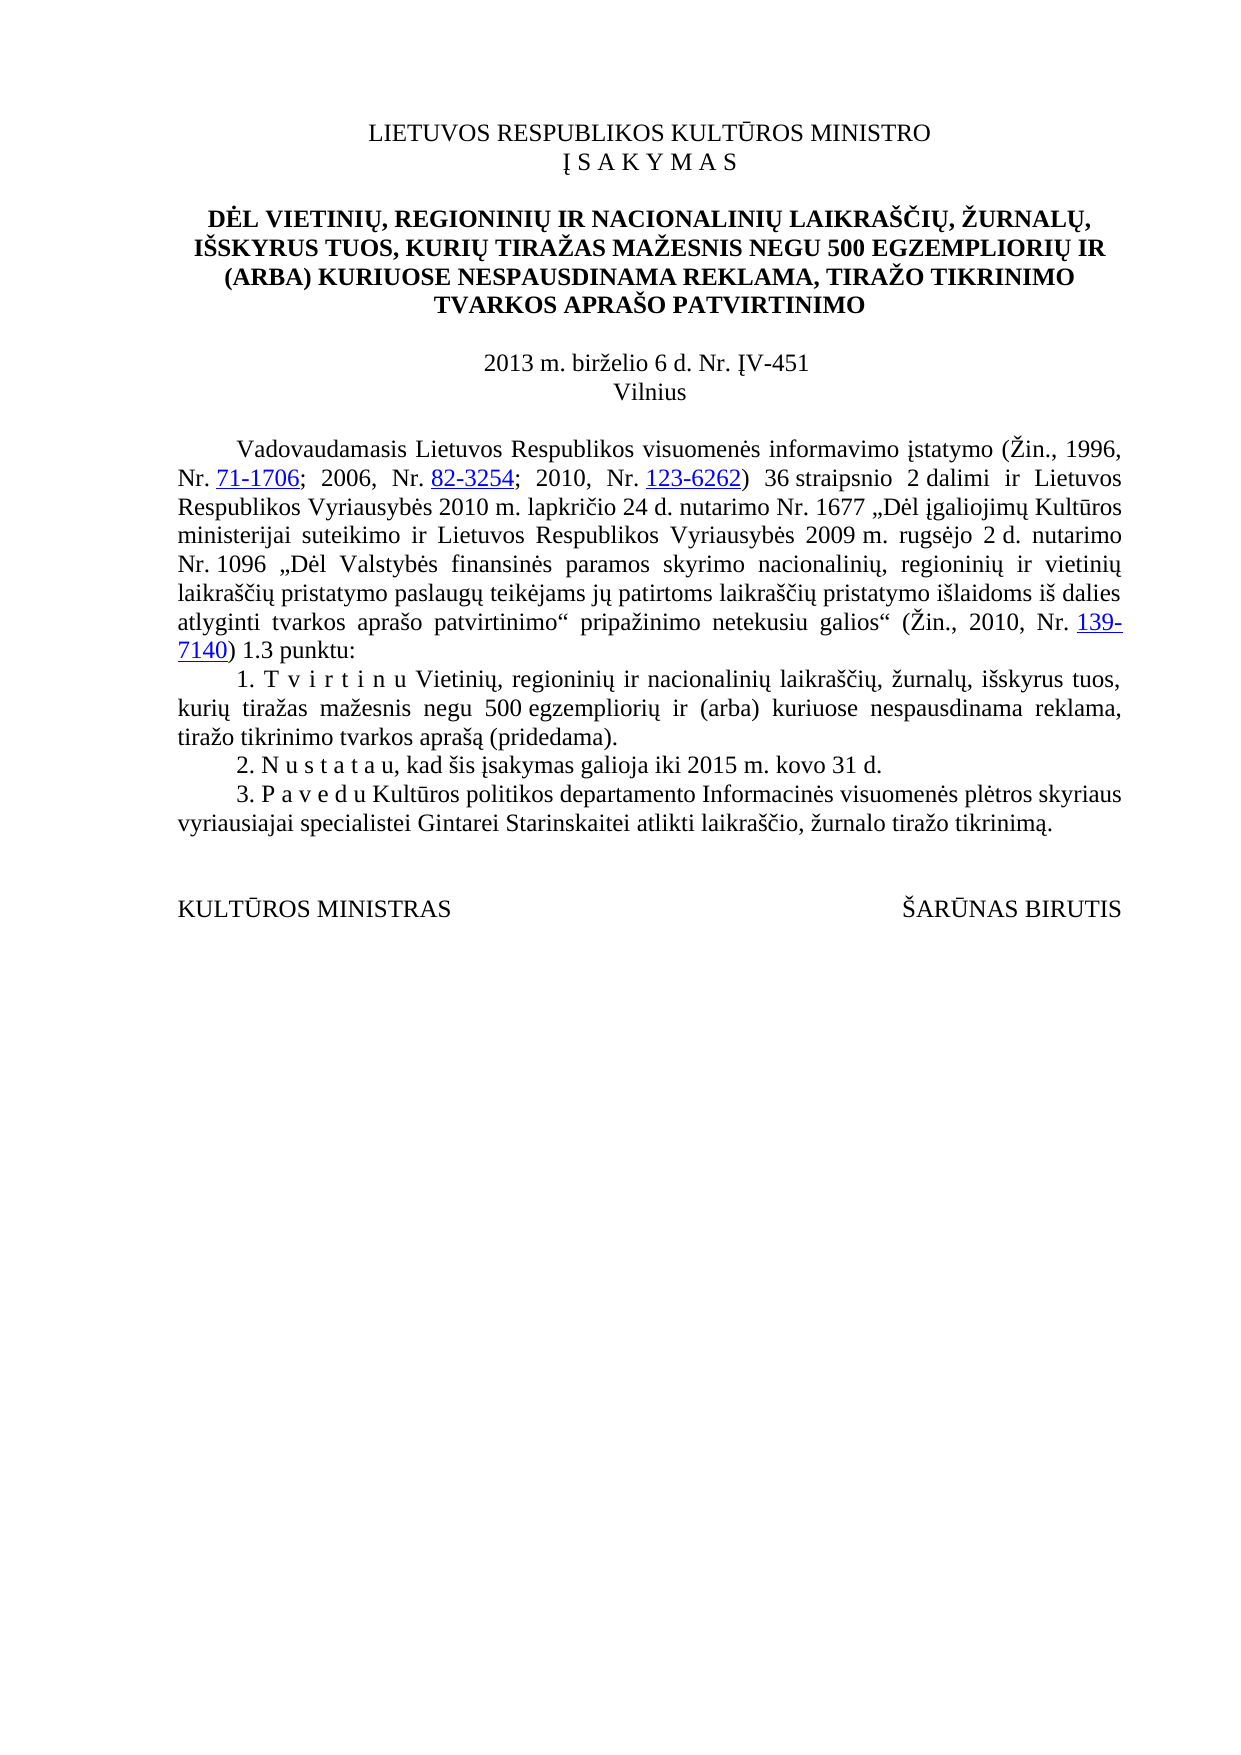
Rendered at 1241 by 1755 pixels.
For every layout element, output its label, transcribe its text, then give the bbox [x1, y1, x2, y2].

text Vilnius [177, 377, 1122, 406]
text LIETUVOS RESPUBLIKOS KULTŪROS MINISTRO [177, 118, 1122, 147]
text 1. T v i r t i n u Vietinių, regioninių ir nacionalinių laikraščių, žurnalų, išskyrus tuos, kurių tiražas mažesnis negu 500 egzempliorių ir (arba) kuriuose nespausdinama reklama, tiražo tikrinimo tvarkos aprašą (pridedama). [177, 664, 1122, 751]
text 2013 m. birželio 6 d. Nr. ĮV-451 [177, 348, 1122, 377]
text 2. N u s t a t a u, kad šis įsakymas galioja iki 2015 m. kovo 31 d. [177, 751, 1122, 779]
text DĖL VIETINIŲ, REGIONINIŲ IR NACIONALINIŲ LAIKRAŠČIŲ, ŽURNALŲ, IŠSKYRUS TUOS, KURIŲ TIRAŽAS MAŽESNIS NEGU 500 EGZEMPLIORIŲ IR (ARBA) KURIUOSE NESPAUSDINAMA REKLAMA, TIRAŽO TIKRINIMO TVARKOS APRAŠO PATVIRTINIMO [177, 204, 1122, 319]
text 3. P a v e d u Kultūros politikos departamento Informacinės visuomenės plėtros skyriaus vyriausiajai specialistei Gintarei Starinskaitei atlikti laikraščio, žurnalo tiražo tikrinimą. [177, 779, 1122, 837]
text Vadovaudamasis Lietuvos Respublikos visuomenės informavimo įstatymo (Žin., 1996, Nr. 71-1706; 2006, Nr. 82-3254; 2010, Nr. 123-6262) 36 straipsnio 2 dalimi ir Lietuvos Respublikos Vyriausybės 2010 m. lapkričio 24 d. nutarimo Nr. 1677 „Dėl įgaliojimų Kultūros ministerijai suteikimo ir Lietuvos Respublikos Vyriausybės 2009 m. rugsėjo 2 d. nutarimo Nr. 1096 „Dėl Valstybės finansinės paramos skyrimo nacionalinių, regioninių ir vietinių laikraščių pristatymo paslaugų teikėjams jų patirtoms laikraščių pristatymo išlaidoms iš dalies atlyginti tvarkos aprašo patvirtinimo“ pripažinimo netekusiu galios“ (Žin., 2010, Nr. 139-7140) 1.3 punktu: [177, 434, 1122, 664]
text Kultūros ministras Šarūnas Birutis [177, 894, 1122, 923]
text Į S A K Y M A S [177, 147, 1122, 176]
